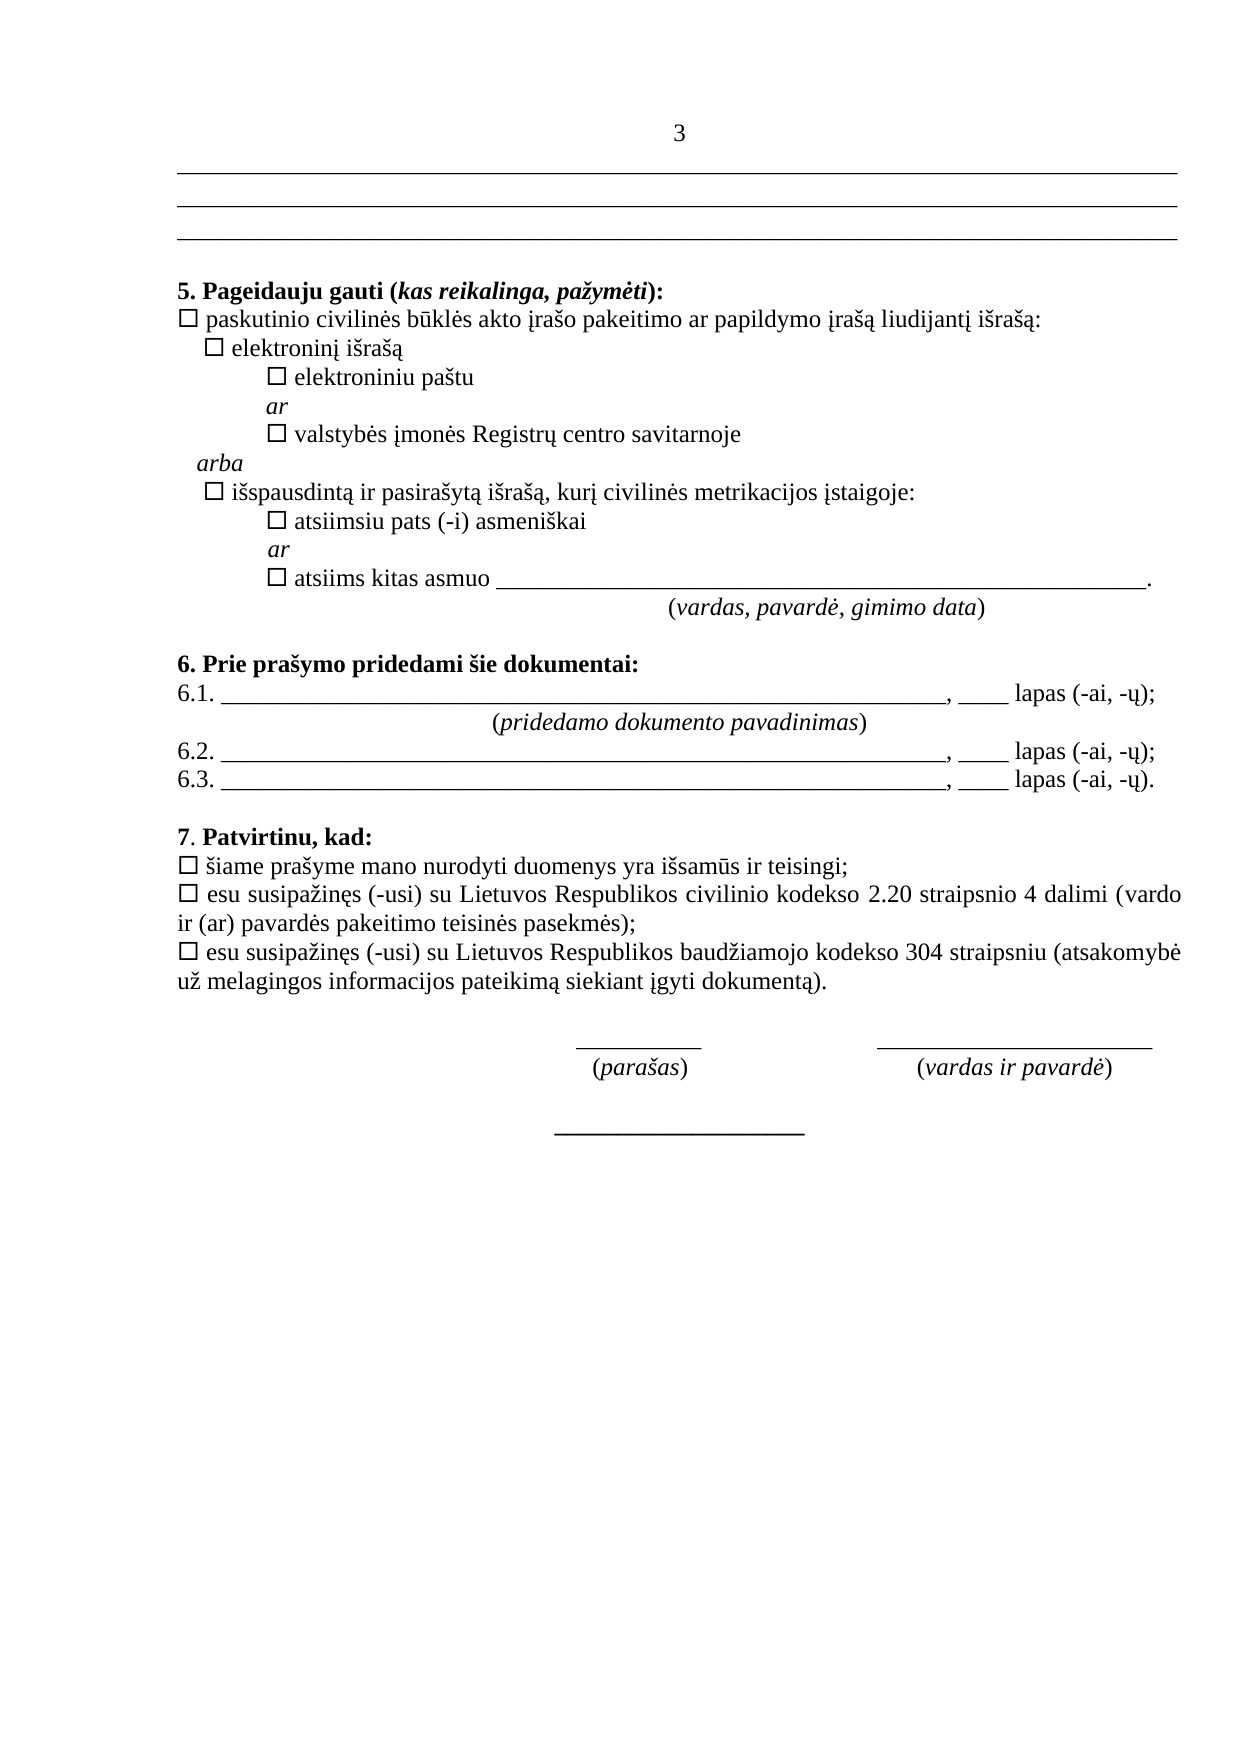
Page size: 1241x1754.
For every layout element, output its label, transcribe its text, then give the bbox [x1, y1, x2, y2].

text  elektroniniu paštu [177, 362, 1182, 391]
table_header ______________________ (vardas ir pavardė) [712, 1023, 1181, 1081]
text (vardas, pavardė, gimimo data) [177, 592, 1182, 621]
text ________________________________________________________________________________ [177, 214, 1182, 243]
text  elektroninį išrašą [177, 333, 1182, 362]
text ar [177, 534, 1182, 563]
table_header __________ (parašas) [177, 1023, 712, 1081]
text  paskutinio civilinės būklės akto įrašo pakeitimo ar papildymo įrašą liudijantį išrašą: [177, 304, 1182, 333]
text 6.3. __________________________________________________________, ____ lapas (-ai, -ų). [177, 764, 1182, 793]
text 6. Prie prašymo pridedami šie dokumentai: [177, 649, 1182, 678]
text  šiame prašyme mano nurodyti duomenys yra išsamūs ir teisingi; [177, 851, 1182, 879]
text 6.2. __________________________________________________________, ____ lapas (-ai, -ų); [177, 736, 1182, 764]
text ________________________________________________________________________________ [177, 148, 1182, 177]
text ____________________ [177, 1109, 1182, 1138]
text arba [177, 448, 1182, 477]
text 6.1. __________________________________________________________, ____ lapas (-ai, -ų); [177, 678, 1182, 707]
text  valstybės įmonės Registrų centro savitarnoje [177, 419, 1182, 448]
text  esu susipažinęs (-usi) su Lietuvos Respublikos baudžiamojo kodekso 304 straipsniu (atsakomybė už melagingos informacijos pateikimą siekiant įgyti dokumentą). [177, 937, 1182, 994]
text 5. Pageidauju gauti (kas reikalinga, pažymėti): [177, 276, 1182, 304]
text 7. Patvirtinu, kad: [177, 822, 1182, 851]
text  atsiimsiu pats (-i) asmeniškai [177, 506, 1182, 534]
text  išspausdintą ir pasirašytą išrašą, kurį civilinės metrikacijos įstaigoje: [177, 477, 1182, 506]
text  esu susipažinęs (-usi) su Lietuvos Respublikos civilinio kodekso 2.20 straipsnio 4 dalimi (vardo ir (ar) pavardės pakeitimo teisinės pasekmės); [177, 879, 1182, 937]
text  atsiims kitas asmuo ____________________________________________________. [177, 563, 1182, 592]
text ar [177, 391, 1182, 419]
text ________________________________________________________________________________ [177, 181, 1182, 210]
text (pridedamo dokumento pavadinimas) [177, 707, 1182, 736]
